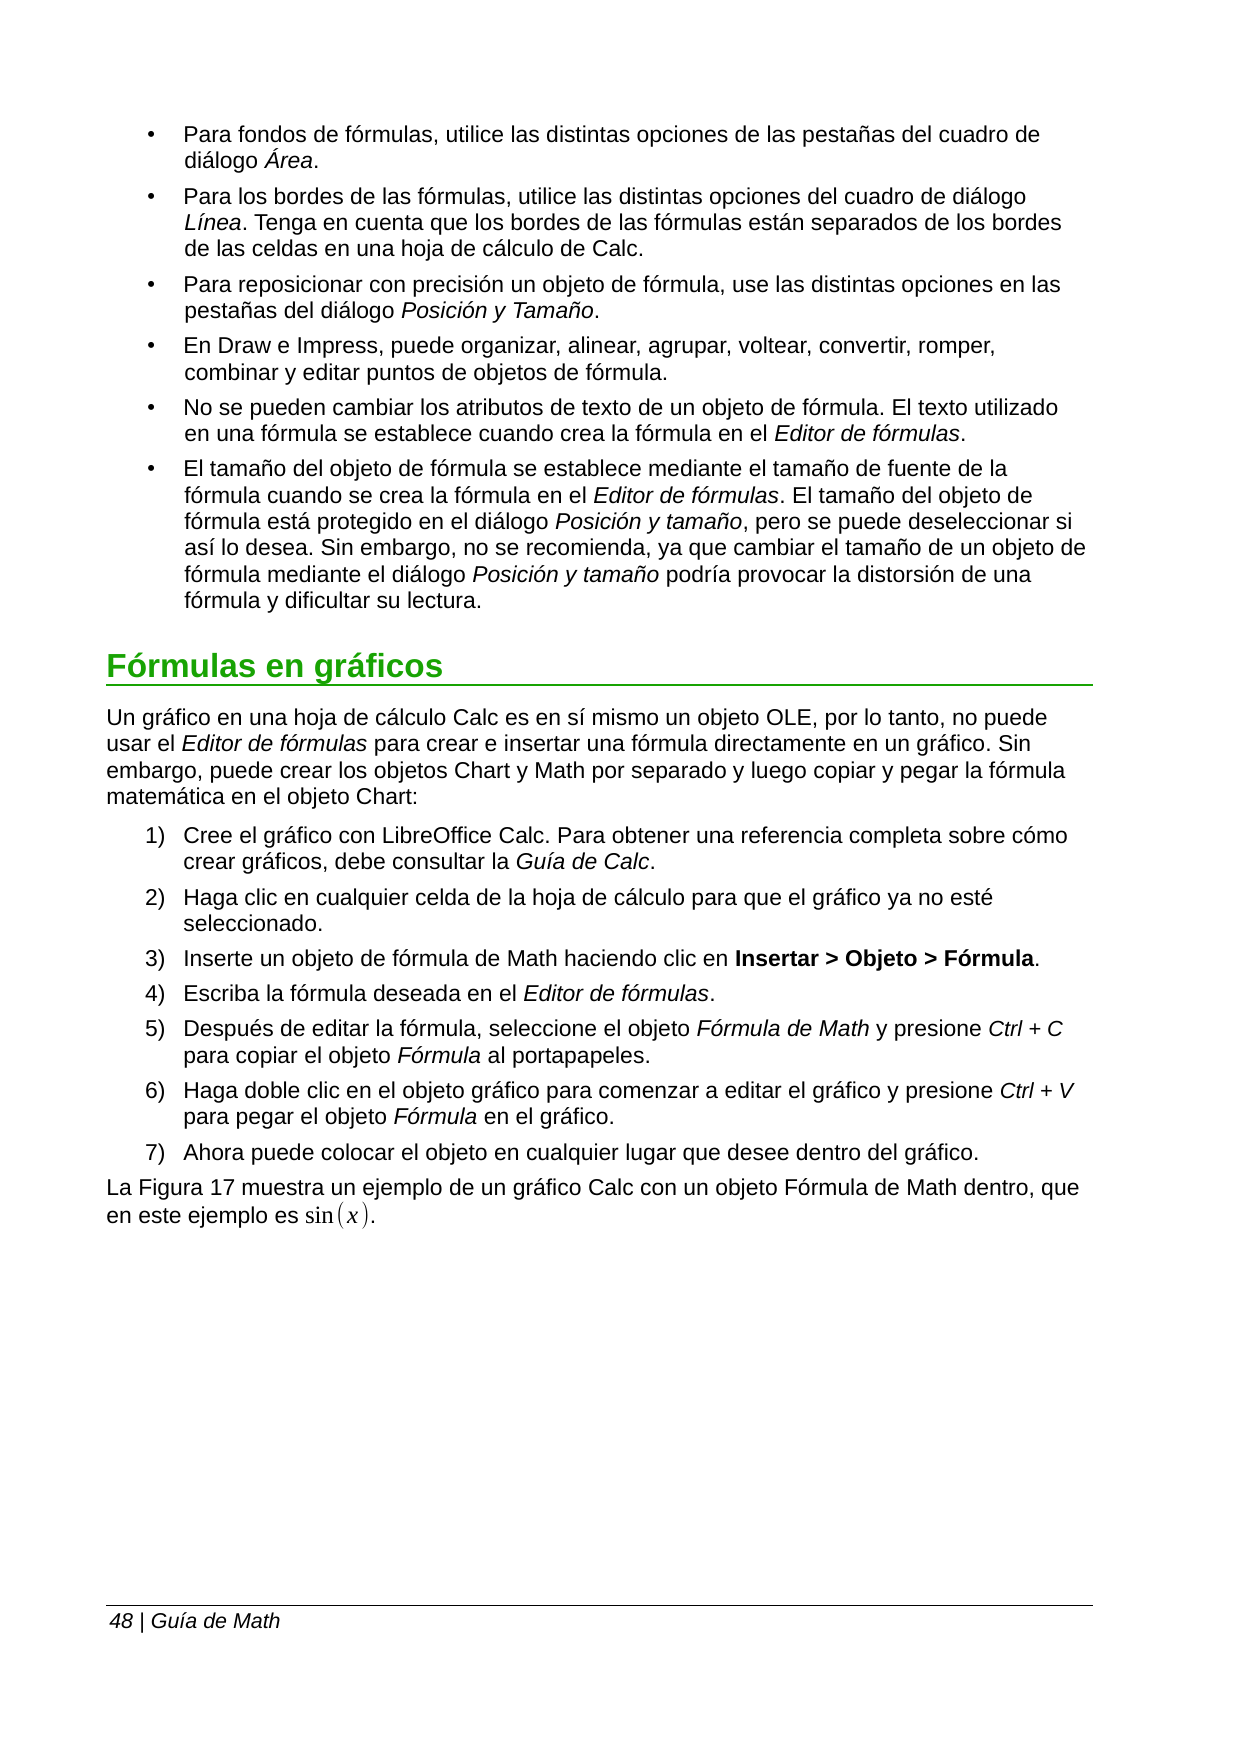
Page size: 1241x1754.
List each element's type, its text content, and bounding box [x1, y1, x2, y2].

list Inserte un objeto de fórmula de Math haciendo clic en Insertar > Objeto > Fórmula. [165, 945, 1093, 971]
list Para los bordes de las fórmulas, utilice las distintas opciones del cuadro de diálogo Línea. Tenga en cuenta que los bordes de las fórmulas están separados de los bordes de las celdas en una hoja de cálculo de Calc. [144, 180, 1093, 262]
list No se pueden cambiar los atributos de texto de un objeto de fórmula. El texto utilizado en una fórmula se establece cuando crea la fórmula en el Editor de fórmulas. [144, 391, 1093, 446]
subtitle Fórmulas en gráficos [106, 646, 1093, 684]
list Después de editar la fórmula, seleccione el objeto Fórmula de Math y presione Ctrl + C para copiar el objeto Fórmula al portapapeles. [165, 1015, 1093, 1068]
list Para fondos de fórmulas, utilice las distintas opciones de las pestañas del cuadro de diálogo Área. [144, 118, 1093, 174]
list En Draw e Impress, puede organizar, alinear, agrupar, voltear, convertir, romper, combinar y editar puntos de objetos de fórmula. [144, 329, 1093, 385]
list Ahora puede colocar el objeto en cualquier lugar que desee dentro del gráfico. [165, 1138, 1093, 1165]
list El tamaño del objeto de fórmula se establece mediante el tamaño de fuente de la fórmula cuando se crea la fórmula en el Editor de fórmulas. El tamaño del objeto de fórmula está protegido en el diálogo Posición y tamaño, pero se puede deseleccionar si así lo desea. Sin embargo, no se recomienda, ya que cambiar el tamaño de un objeto de fórmula mediante el diálogo Posición y tamaño podría provocar la distorsión de una fórmula y dificultar su lectura. [144, 452, 1093, 616]
list Haga clic en cualquier celda de la hoja de cálculo para que el gráfico ya no esté seleccionado. [165, 883, 1093, 936]
list Para reposicionar con precisión un objeto de fórmula, use las distintas opciones en las pestañas del diálogo Posición y Tamaño. [144, 268, 1093, 323]
text La Figura 17 muestra un ejemplo de un gráfico Calc con un objeto Fórmula de Math dentro, que en este ejemplo es . [106, 1174, 1093, 1230]
list Haga doble clic en el objeto gráfico para comenzar a editar el gráfico y presione Ctrl + V para pegar el objeto Fórmula en el gráfico. [165, 1077, 1093, 1130]
list Cree el gráfico con LibreOffice Calc. Para obtener una referencia completa sobre cómo crear gráficos, debe consultar la Guía de Calc. [165, 822, 1093, 874]
text Un gráfico en una hoja de cálculo Calc es en sí mismo un objeto OLE, por lo tanto, no puede usar el Editor de fórmulas para crear e insertar una fórmula directamente en un gráfico. Sin embargo, puede crear los objetos Chart y Math por separado y luego copiar y pegar la fórmula matemática en el objeto Chart: [106, 704, 1093, 809]
list Escriba la fórmula deseada en el Editor de fórmulas. [165, 980, 1093, 1007]
